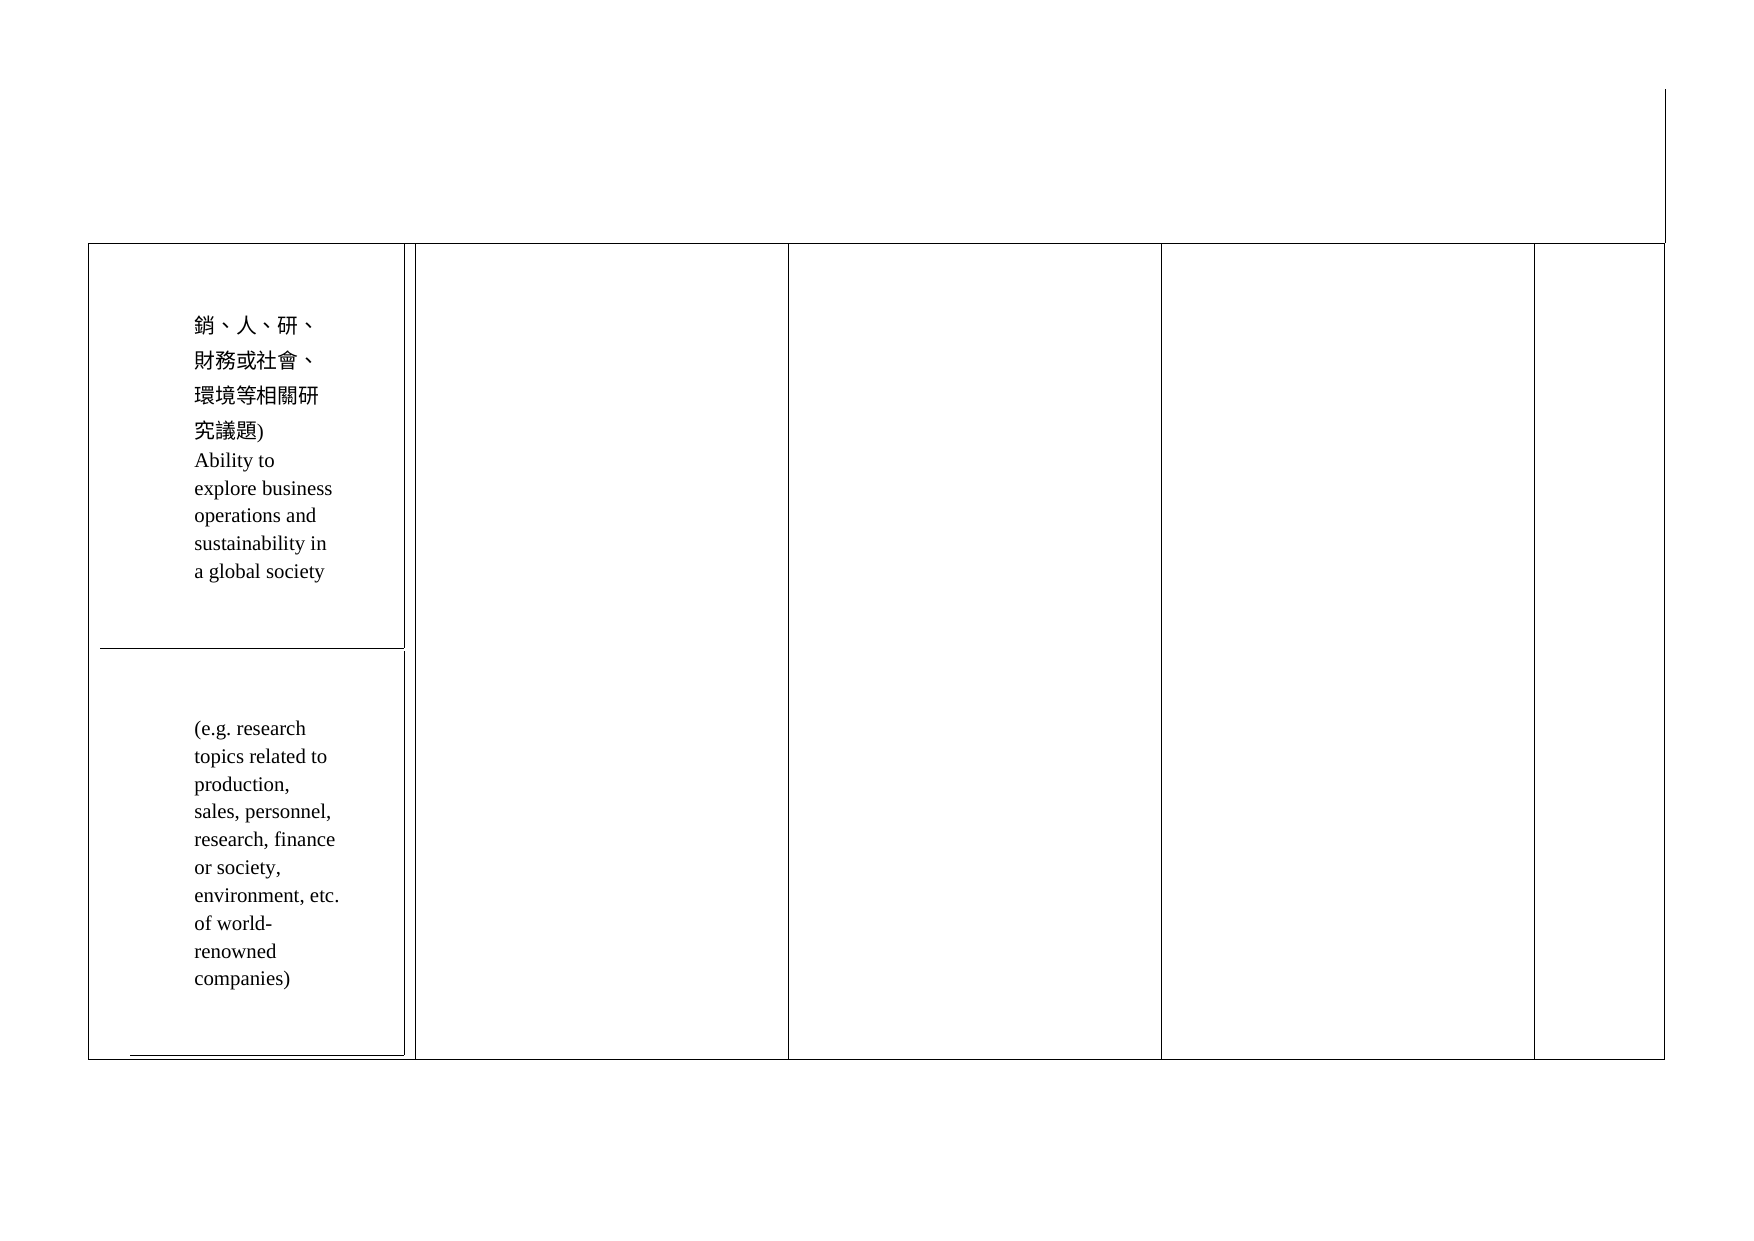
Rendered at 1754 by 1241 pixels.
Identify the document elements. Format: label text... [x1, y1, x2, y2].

table_cell [1162, 244, 1534, 1059]
table_cell [789, 244, 1161, 1059]
table_cell 銷、人、研、財務或社會、環境等相關研究議題) Ability to explore business operations and sustainability in a global society (e.g. research topics related to production, sales, personnel, research, finance or society, environment, etc. of world-renowned companies) [89, 244, 415, 1059]
table_cell [416, 244, 788, 1059]
table_cell [1535, 244, 1664, 1059]
